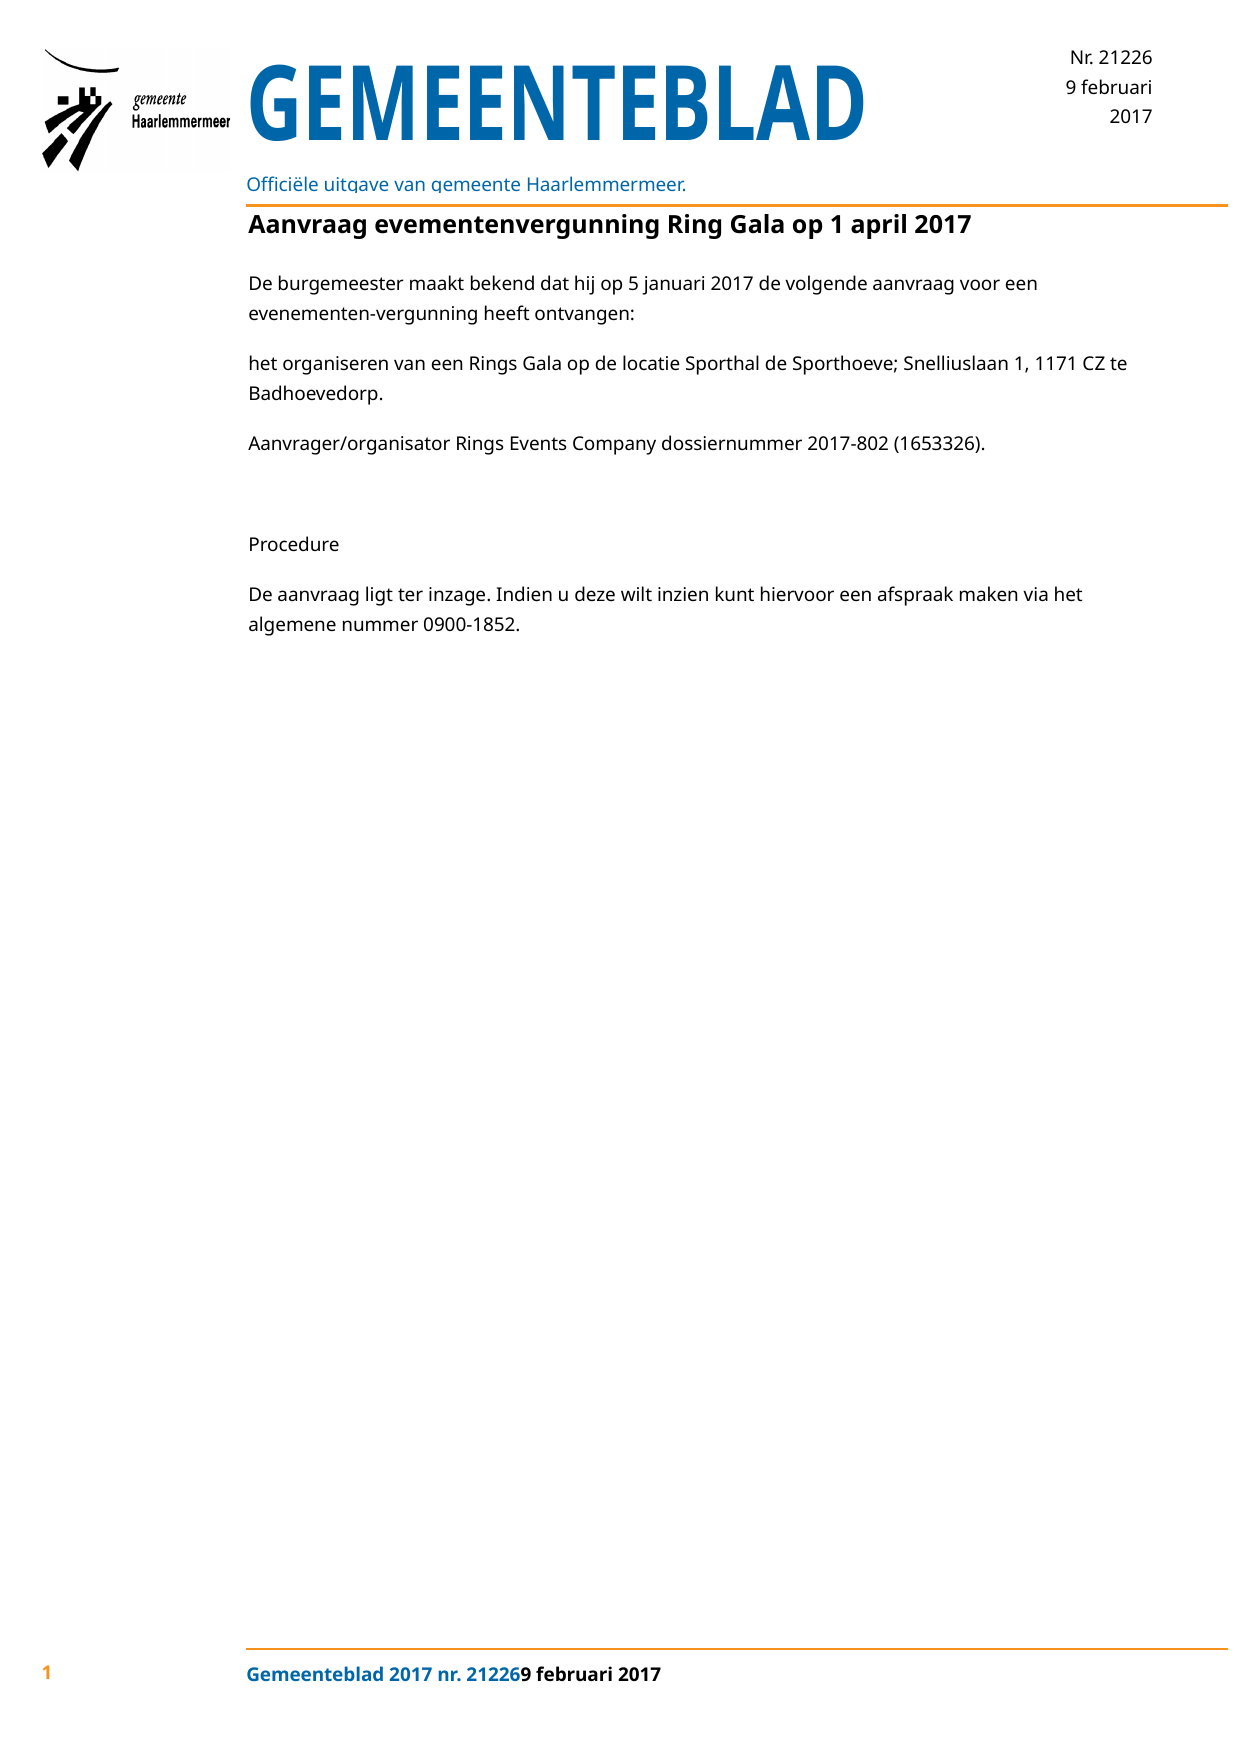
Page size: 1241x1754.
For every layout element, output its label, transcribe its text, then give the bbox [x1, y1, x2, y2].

text De aanvraag ligt ter inzage. Indien u deze wilt inzien kunt hiervoor een afspraak maken via het algemene nummer 0900-1852. [248, 582, 1152, 637]
text Aanvrager/organisator Rings Events Company dossiernummer 2017-802 (1653326). [248, 430, 1152, 456]
text Aanvraag evementenvergunning Ring Gala op 1 april 2017 [248, 207, 1152, 241]
text Procedure [248, 531, 1152, 557]
text De burgemeester maakt bekend dat hij op 5 januari 2017 de volgende aanvraag voor een evenementen-vergunning heeft ontvangen: [248, 270, 1152, 326]
picture [41, 47, 231, 172]
text het organiseren van een Rings Gala op de locatie Sporthal de Sporthoeve; Snelliuslaan 1, 1171 CZ te Badhoevedorp. [248, 350, 1152, 406]
